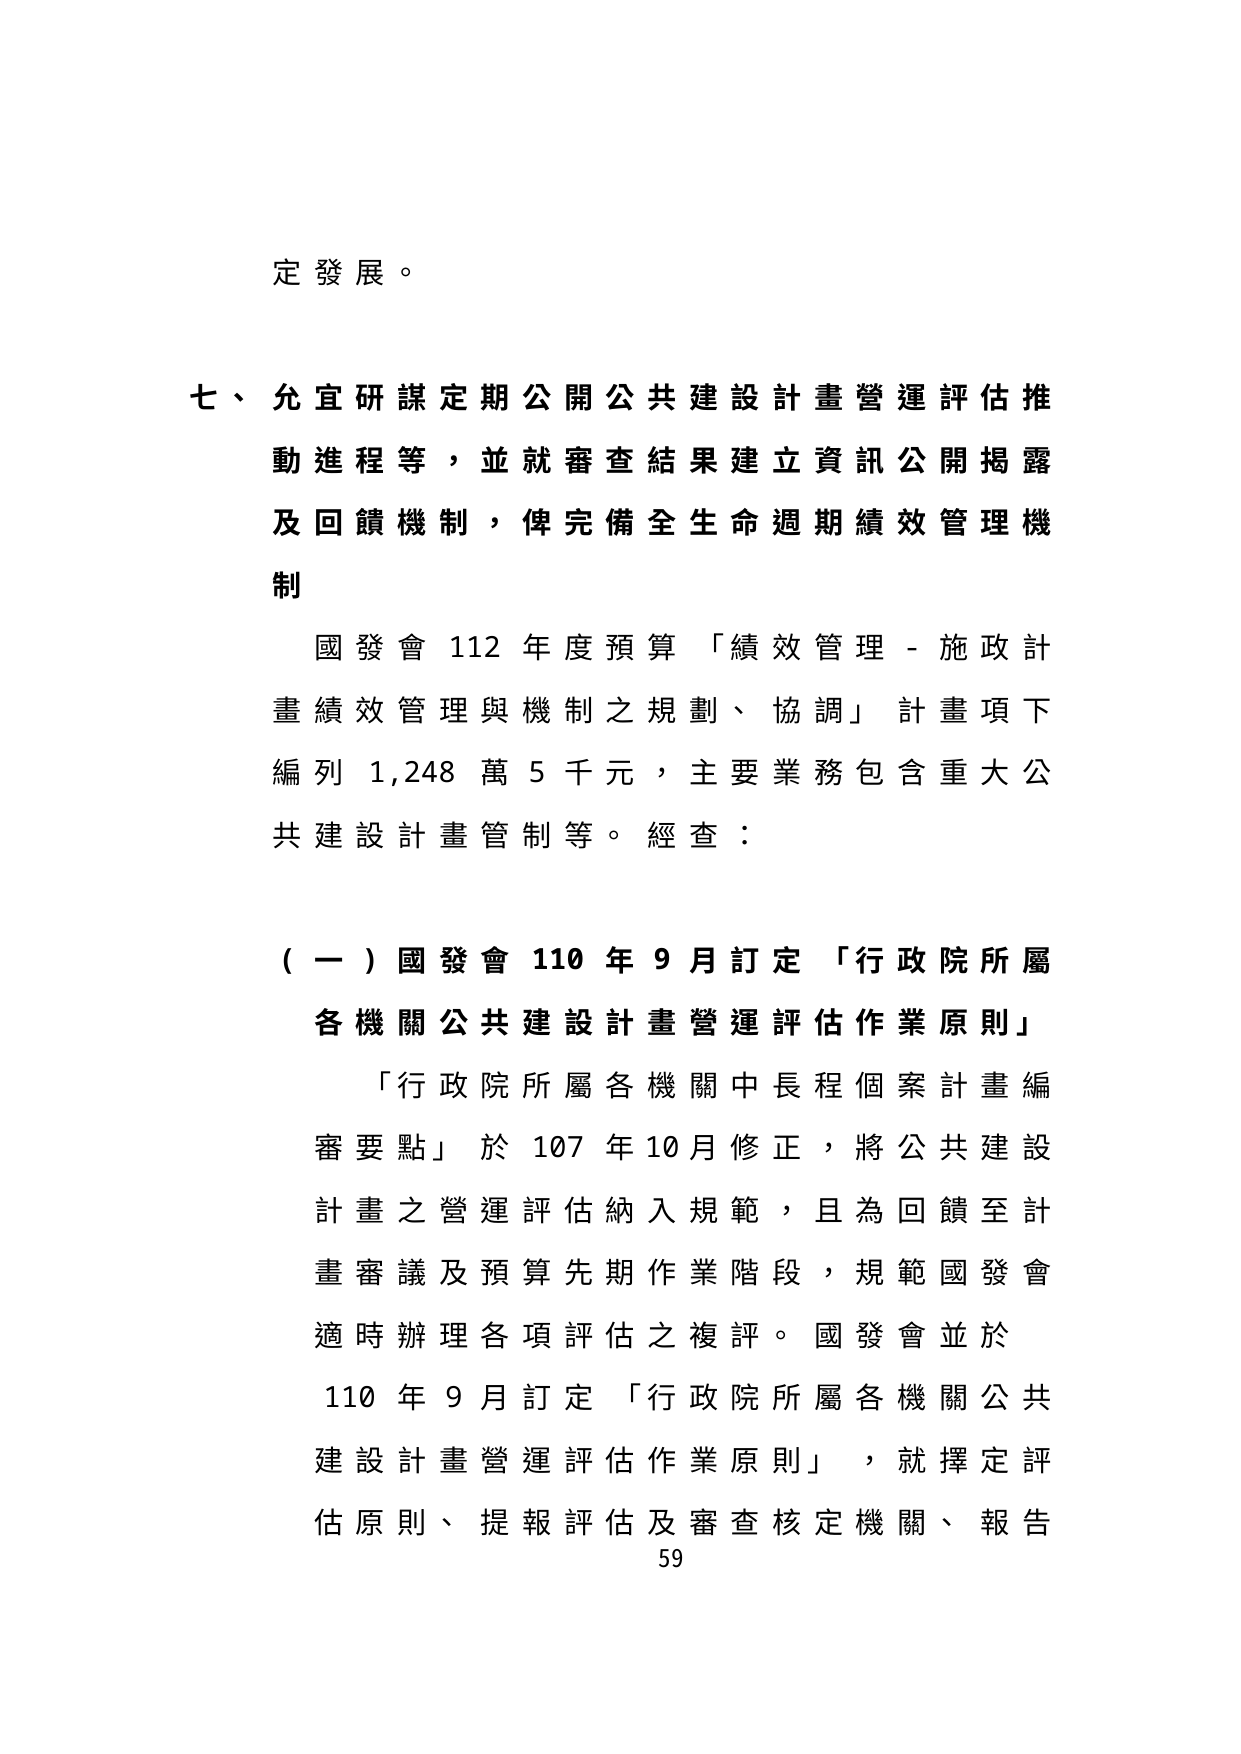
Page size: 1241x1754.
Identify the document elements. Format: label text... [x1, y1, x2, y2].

text 國發會112年度預算「績效管理-施政計畫績效管理與機制之規劃、協調」計畫項下編列1,248萬5千元，主要業務包含重大公共建設計畫管制等。經查： [242, 604, 1058, 854]
text 七、允宜研謀定期公開公共建設計畫營運評估推動進程等，並就審查結果建立資訊公開揭露及回饋機制，俾完備全生命週期績效管理機制 [183, 354, 1058, 604]
text (一)國發會110年9月訂定「行政院所屬各機關公共建設計畫營運評估作業原則」 [242, 917, 1058, 1042]
text 「行政院所屬各機關中長程個案計畫編審要點」於107年10月修正，將公共建設計畫之營運評估納入規範，且為回饋至計畫審議及預算先期作業階段，規範國發會適時辦理各項評估之複評。國發會並於110年9月訂定「行政院所屬各機關公共建設計畫營運評估作業原則」，就擇定評估原則、提報評估及審查核定機關、報告格式、辦理流程及時程、續辦評估作業等進行規範；依前述作業原則規定，各機關於計畫屆期年度加2年度之6月底前將擇定應辦理營運評估之計畫提送國發會，併該會評估指定之其他應辦理營運評估之計畫後列為待評估計畫，由該會於7月底前將待評估計畫通知主管機關；待評估計畫提報機關應擇定提送營運評估報告之年度，以計畫屆期年度加3至6年度為原則，並得視實際需要，敘明原因延後提送年度(以不超過屆期加10年度為限)。 [271, 1042, 1058, 1542]
text 定發展。 [242, 229, 1058, 292]
